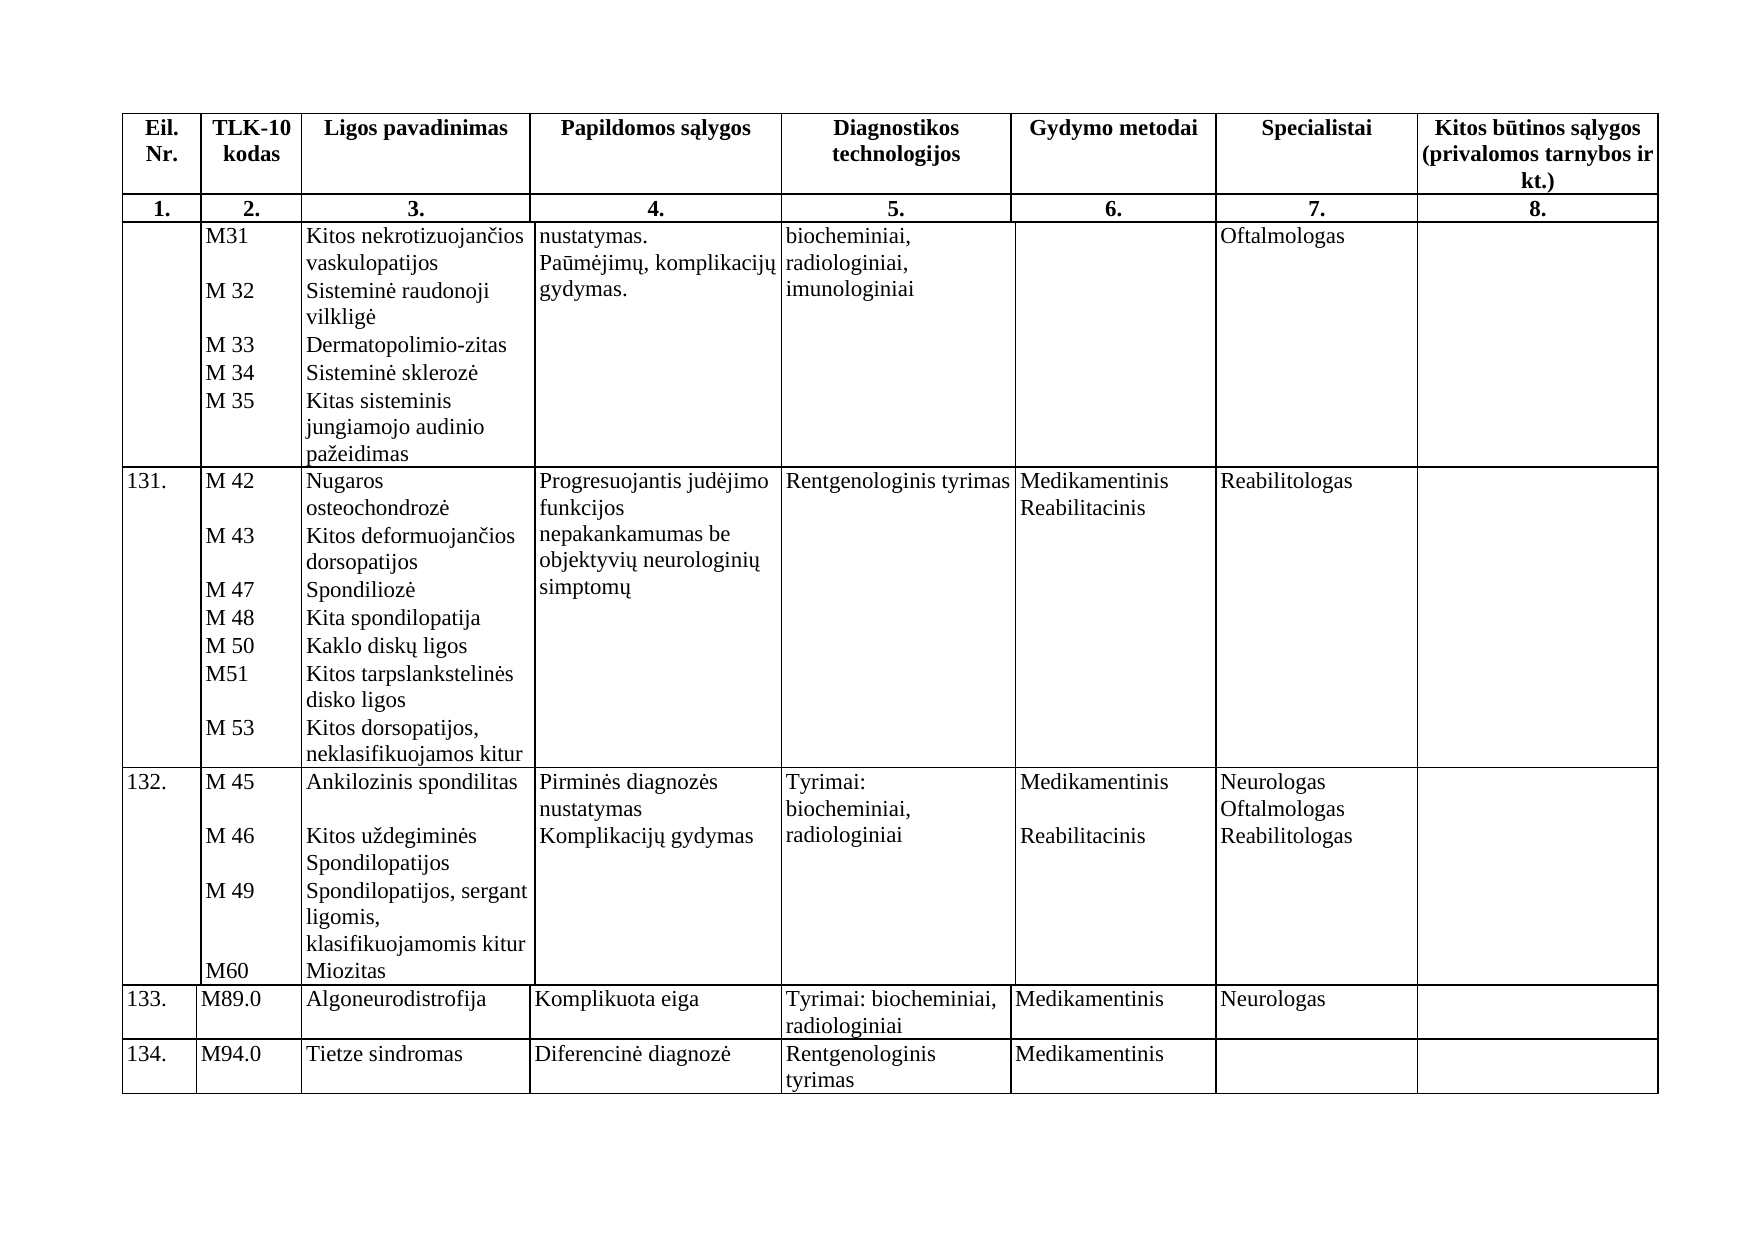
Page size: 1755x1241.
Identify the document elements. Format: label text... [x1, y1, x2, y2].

table_cell Reabilitologas [1217, 821, 1417, 984]
table_cell 3. [302, 195, 306, 221]
table_cell 2. [297, 195, 301, 221]
table_header Diagnostikos technologijos [782, 114, 1010, 193]
table_header Gydymo metodai [1012, 114, 1215, 193]
table_cell M 32 [202, 275, 301, 329]
table_cell Tyrimai: biocheminiai, radiologiniai, imunologiniai [782, 223, 1015, 466]
table_cell Dermatopolimio-zitas [302, 330, 534, 357]
table_cell 134. [123, 1040, 196, 1092]
table_cell Progresuojantis judėjimo funkcijos nepakankamumas be objektyvių neurologinių simptomų [536, 468, 781, 767]
table_cell M 33 [202, 330, 301, 357]
table_cell [1418, 986, 1657, 1038]
table_cell Ankilozinis spondilitas [302, 768, 534, 821]
table_cell M 35 [202, 385, 301, 466]
table_cell [1217, 1040, 1417, 1092]
table_cell M 34 [202, 358, 301, 385]
table_cell [1418, 768, 1657, 984]
table_cell 5. [782, 195, 786, 221]
table_cell Rentgenologinis tyrimas [782, 468, 1015, 767]
table_cell Komplikuota eiga [531, 986, 781, 1038]
table_cell Sisteminė sklerozė [302, 358, 534, 385]
table_cell Medikamentinis [1016, 223, 1215, 466]
table_cell 7. [1413, 195, 1417, 221]
table_cell M 53 [202, 713, 301, 767]
table_cell M60 [202, 956, 301, 984]
table_cell M 43 [202, 520, 301, 574]
table_cell M31 [202, 223, 301, 275]
table_cell Neurologas [1217, 986, 1417, 1038]
table_cell M89.0 [197, 986, 301, 1038]
table_header TLK-10 kodas [202, 114, 301, 193]
table_header Specialistai [1217, 114, 1417, 193]
table_cell [1418, 468, 1657, 767]
table_cell Kitos dorsopatijos, neklasifikuojamos kitur [302, 713, 534, 767]
table_cell Medikamentinis [1012, 986, 1215, 1038]
table_cell Komplikacijų gydymas [536, 821, 781, 984]
table_cell 130. [123, 223, 200, 466]
table_cell 133. [123, 986, 196, 1038]
table_cell Diferencinė diagnozė [531, 1040, 781, 1092]
table_cell Kitos uždegiminės Spondilopatijos [302, 821, 534, 875]
table_cell M 47 [202, 575, 301, 602]
table_cell Reabilitologas [1217, 468, 1417, 767]
table_cell M 45 [202, 768, 301, 821]
table_cell Tyrimai: biocheminiai, radiologiniai [782, 768, 1015, 984]
table_cell Pirminės diagnozės nustatymas. Paūmėjimų, komplikacijų gydymas. [536, 223, 781, 466]
table_cell Medikamentinis [1012, 1040, 1215, 1092]
table_header Ligos pavadinimas [302, 114, 529, 193]
table_header Eil. Nr. [123, 114, 200, 193]
table_cell 131. [123, 468, 200, 767]
table_cell M51 [202, 658, 301, 712]
table_cell Medikamentinis Reabilitacinis [1016, 468, 1215, 767]
table_cell Kitos deformuojančios dorsopatijos [302, 520, 534, 574]
table_cell 8. [1418, 195, 1422, 221]
table_cell [1418, 223, 1657, 466]
table_cell [1418, 1040, 1657, 1092]
table_cell Kitos tarpslankstelinės disko ligos [302, 658, 534, 712]
table_cell Kita spondilopatija [302, 603, 534, 630]
table_cell Algoneurodistrofija [302, 986, 529, 1038]
table_cell Sisteminė raudonoji vilkligė [302, 275, 534, 329]
table_cell M 50 [202, 630, 301, 658]
table_cell Spondiliozė [302, 575, 534, 602]
table_cell Kaklo diskų ligos [302, 630, 534, 658]
table_cell Medikamentinis [1016, 768, 1215, 821]
table_cell 132. [123, 768, 200, 984]
table_cell M 49 [202, 875, 301, 956]
table_cell Reabilitacinis [1016, 821, 1215, 984]
table_cell Spondilopatijos, sergant ligomis, klasifikuojamomis kitur [302, 875, 534, 956]
table_cell Tietze sindromas [302, 1040, 529, 1092]
table_cell M 46 [202, 821, 301, 875]
table_header Papildomos sąlygos [531, 114, 781, 193]
table_cell Miozitas [302, 956, 534, 984]
table_cell Neurologas Oftalmologas [1217, 223, 1417, 466]
table_cell M 42 [202, 468, 301, 520]
table_cell Kitas sisteminis jungiamojo audinio pažeidimas [302, 385, 534, 466]
table_cell 4. [777, 195, 781, 221]
table_cell M 48 [202, 603, 301, 630]
table_cell M94.0 [197, 1040, 301, 1092]
